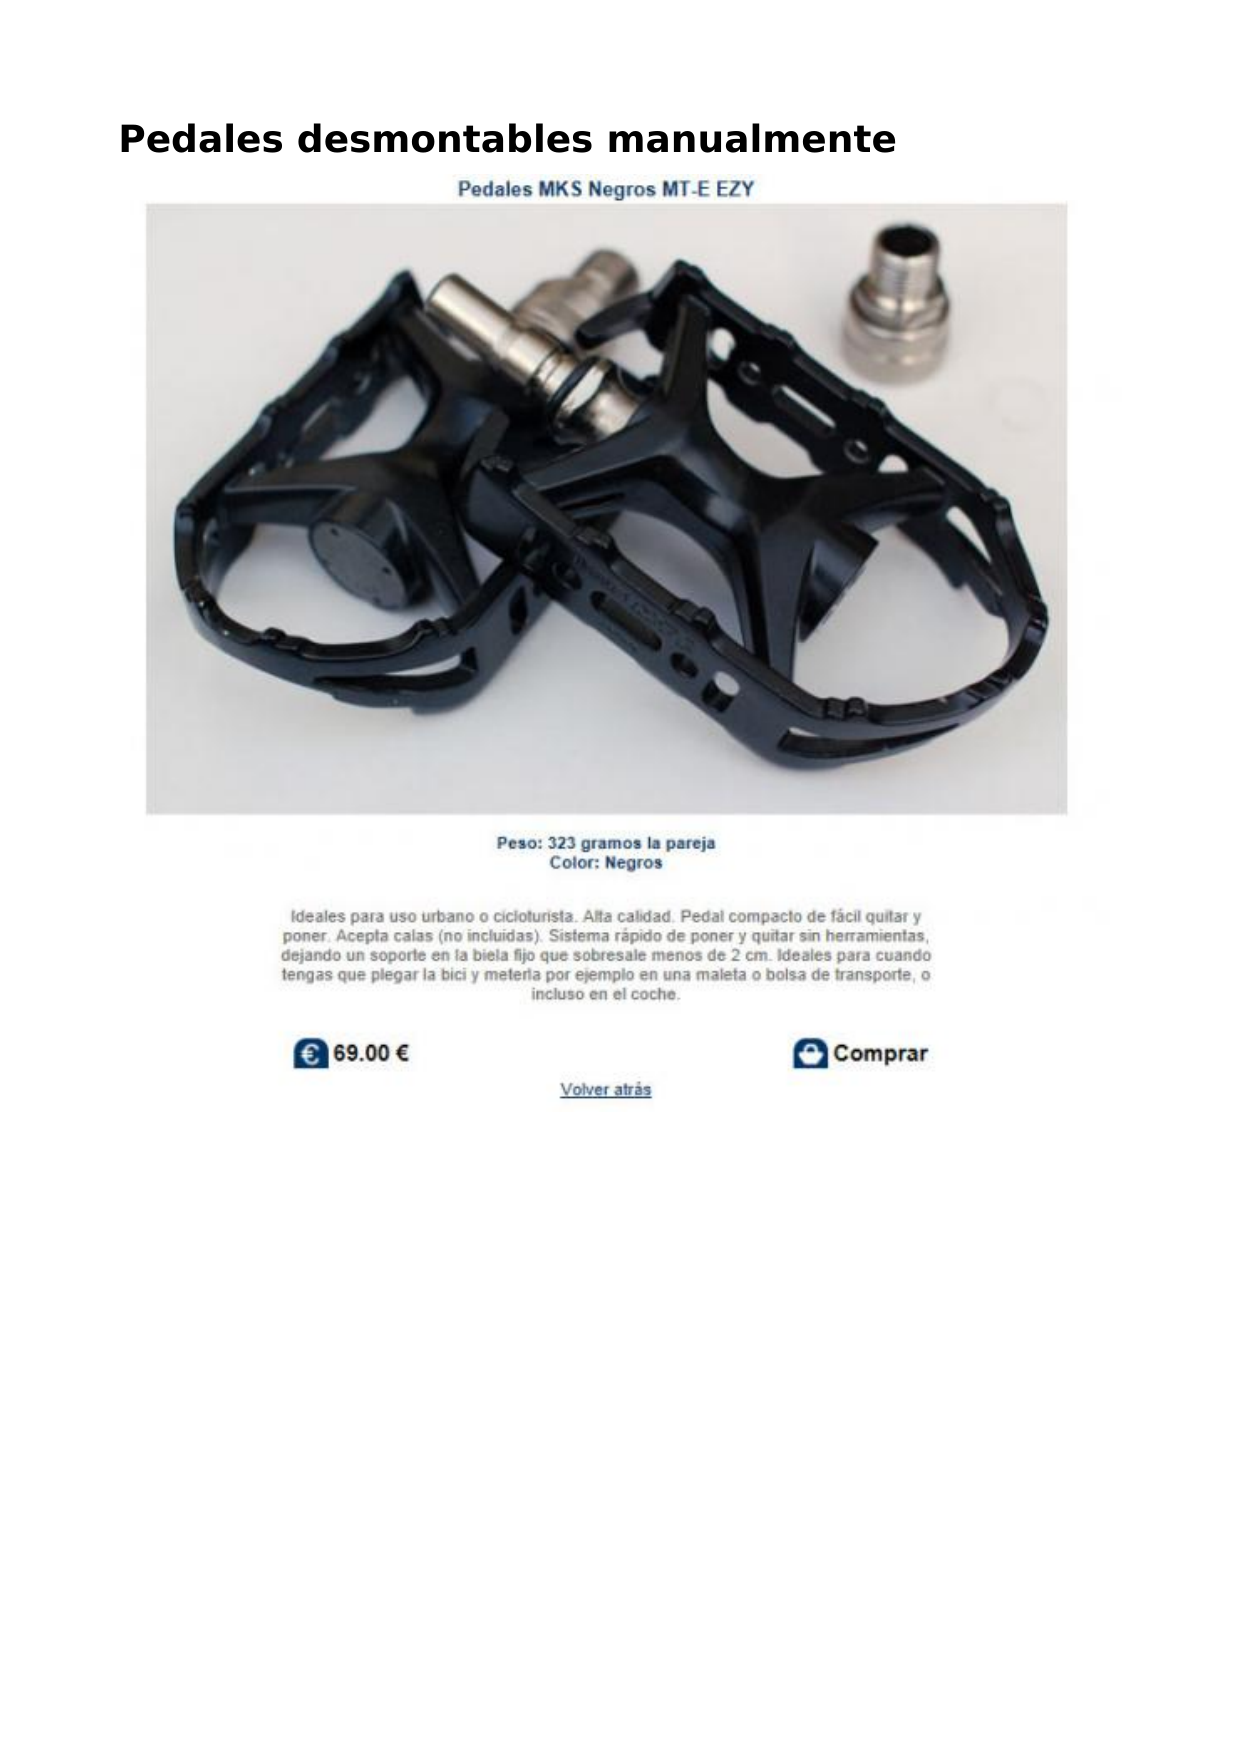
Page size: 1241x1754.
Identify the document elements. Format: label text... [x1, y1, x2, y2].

picture [118, 174, 1123, 1112]
subtitle Pedales desmontables manualmente [118, 118, 1122, 162]
